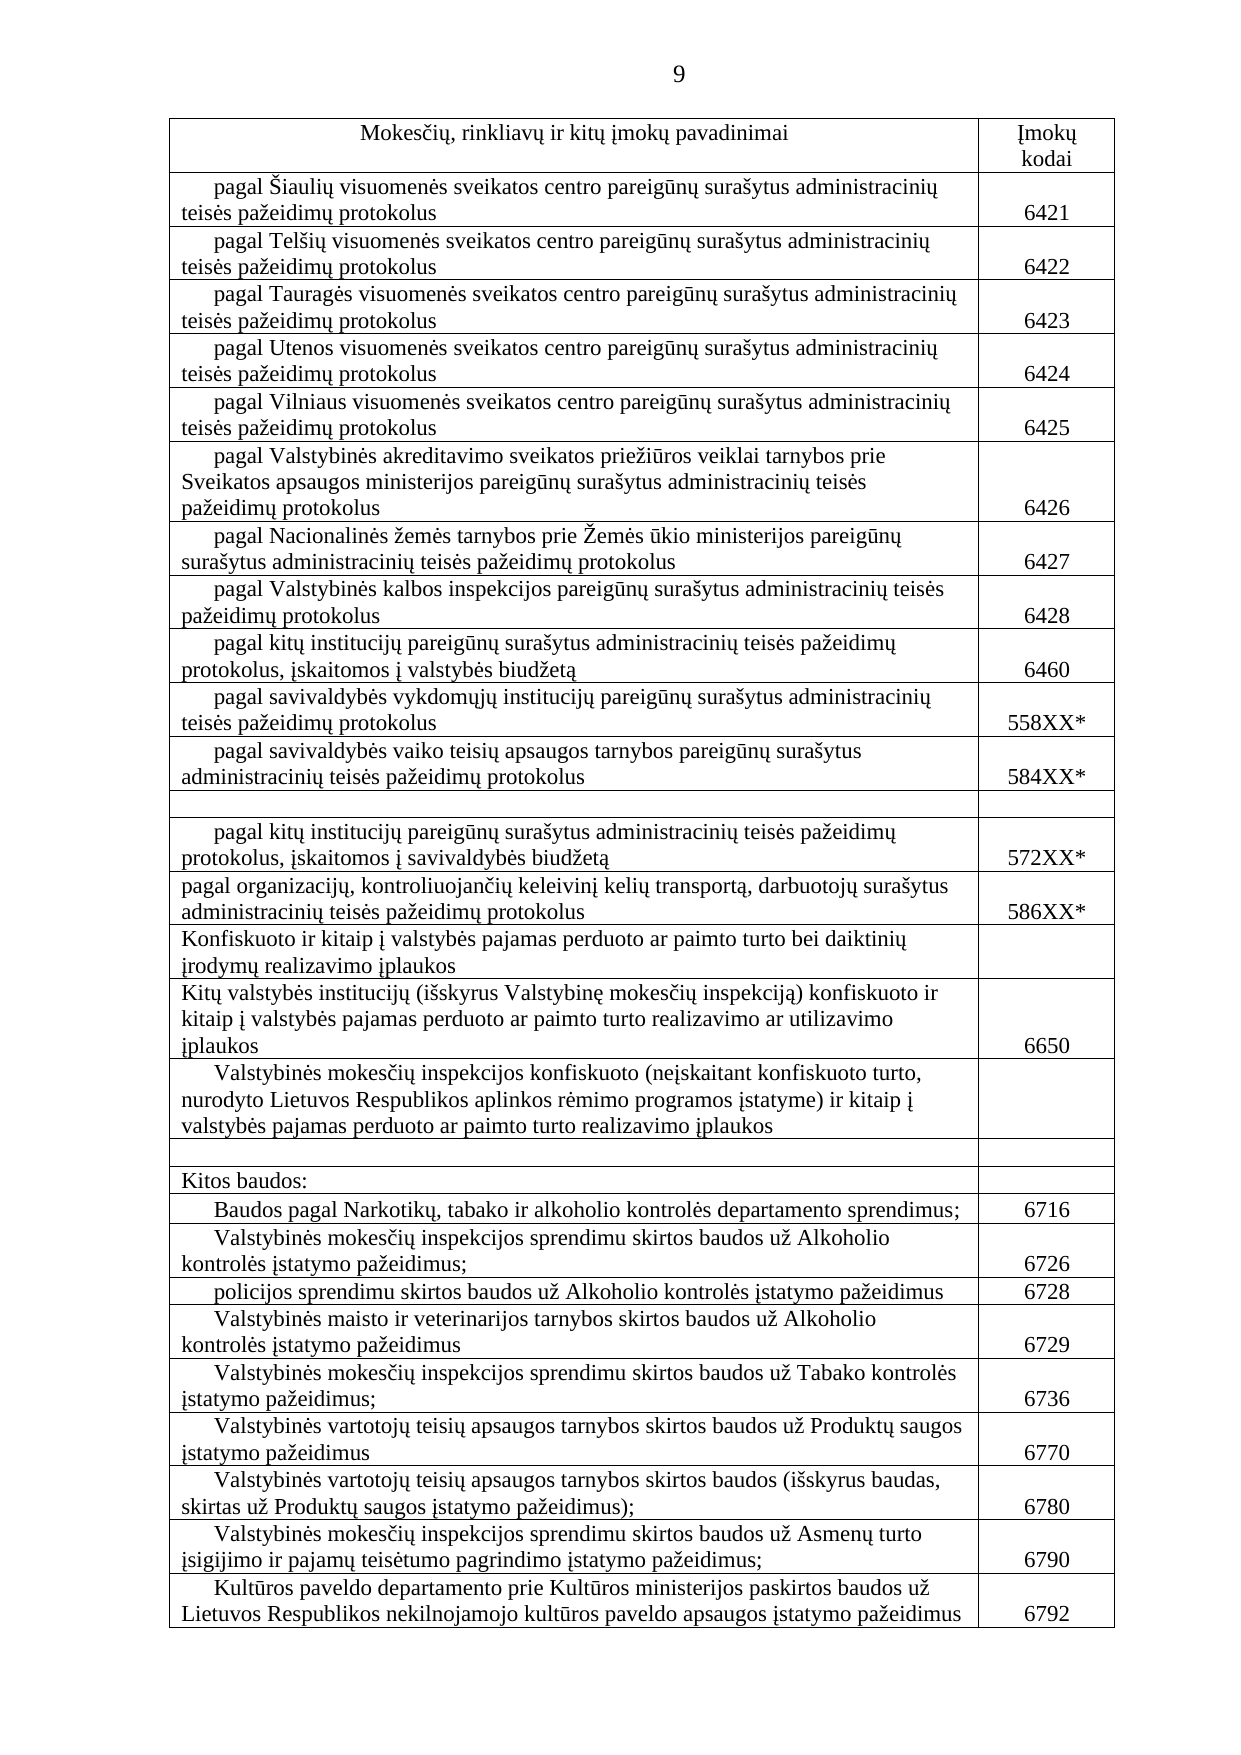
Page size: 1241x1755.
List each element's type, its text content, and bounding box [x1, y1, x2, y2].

table_cell pagal Utenos visuomenės sveikatos centro pareigūnų surašytus administracinių teisės pažeidimų protokolus [170, 334, 978, 387]
table_cell Valstybinės mokesčių inspekcijos sprendimu skirtos baudos už Asmenų turto įsigijimo ir pajamų teisėtumo pagrindimo įstatymo pažeidimus; [170, 1520, 978, 1573]
table_cell Valstybinės mokesčių inspekcijos sprendimu skirtos baudos už Tabako kontrolės įstatymo pažeidimus; [170, 1359, 978, 1412]
table_cell [1115, 1277, 1126, 1304]
table_cell 6426 [979, 442, 1114, 521]
table_cell 6423 [979, 280, 1114, 333]
table_cell [1115, 1193, 1126, 1223]
table_cell Kultūros paveldo departamento prie Kultūros ministerijos paskirtos baudos už Lietuvos Respublikos nekilnojamojo kultūros paveldo apsaugos įstatymo pažeidimus [170, 1574, 978, 1627]
table_cell 6425 [979, 388, 1114, 441]
table_cell [979, 1139, 1114, 1166]
table_cell [1115, 521, 1126, 574]
table_cell [1115, 1573, 1126, 1627]
table_cell pagal kitų institucijų pareigūnų surašytus administracinių teisės pažeidimų protokolus, įskaitomos į valstybės biudžetą [170, 629, 978, 682]
table_cell [1115, 817, 1126, 871]
table_cell 6421 [979, 173, 1114, 226]
table_cell 558XX* [979, 683, 1114, 736]
table_cell [979, 1059, 1114, 1138]
table_cell policijos sprendimu skirtos baudos už Alkoholio kontrolės įstatymo pažeidimus [170, 1278, 978, 1304]
table_cell [170, 791, 978, 817]
table_cell [1115, 736, 1126, 789]
table_cell 6726 [979, 1224, 1114, 1277]
table_cell Valstybinės mokesčių inspekcijos sprendimu skirtos baudos už Alkoholio kontrolės įstatymo pažeidimus; [170, 1224, 978, 1277]
table_cell Konfiskuoto ir kitaip į valstybės pajamas perduoto ar paimto turto bei daiktinių įrodymų realizavimo įplaukos [170, 925, 978, 978]
table_cell 6422 [979, 227, 1114, 279]
table_cell [1115, 924, 1126, 978]
table_cell 572XX* [979, 818, 1114, 871]
table_cell pagal Vilniaus visuomenės sveikatos centro pareigūnų surašytus administracinių teisės pažeidimų protokolus [170, 388, 978, 441]
table_cell 6770 [979, 1413, 1114, 1465]
table_cell 6650 [979, 979, 1114, 1058]
table_cell [1115, 1166, 1126, 1193]
table_cell [1115, 628, 1126, 682]
table_cell [1115, 790, 1126, 817]
table_cell [1115, 1223, 1126, 1277]
table_cell [1115, 333, 1126, 387]
table_header Mokesčių, rinkliavų ir kitų įmokų pavadinimai [170, 119, 978, 172]
table_cell 6716 [979, 1194, 1114, 1223]
table_cell [1115, 1465, 1126, 1519]
table_cell Valstybinės vartotojų teisių apsaugos tarnybos skirtos baudos (išskyrus baudas, skirtas už Produktų saugos įstatymo pažeidimus); [170, 1466, 978, 1519]
table_cell 6424 [979, 334, 1114, 387]
table_cell pagal savivaldybės vykdomųjų institucijų pareigūnų surašytus administracinių teisės pažeidimų protokolus [170, 683, 978, 736]
table_cell 6460 [979, 629, 1114, 682]
table_cell pagal Valstybinės akreditavimo sveikatos priežiūros veiklai tarnybos prie Sveikatos apsaugos ministerijos pareigūnų surašytus administracinių teisės pažeidimų protokolus [170, 442, 978, 521]
table_cell Valstybinės mokesčių inspekcijos konfiskuoto (neįskaitant konfiskuoto turto, nurodyto Lietuvos Respublikos aplinkos rėmimo programos įstatyme) ir kitaip į valstybės pajamas perduoto ar paimto turto realizavimo įplaukos [170, 1059, 978, 1138]
table_cell pagal kitų institucijų pareigūnų surašytus administracinių teisės pažeidimų protokolus, įskaitomos į savivaldybės biudžetą [170, 818, 978, 871]
table_cell [1115, 1058, 1126, 1138]
table_cell [1115, 682, 1126, 736]
table_cell 6780 [979, 1466, 1114, 1519]
table_cell [979, 925, 1114, 978]
table_cell pagal Valstybinės kalbos inspekcijos pareigūnų surašytus administracinių teisės pažeidimų protokolus [170, 576, 978, 628]
table_cell pagal Tauragės visuomenės sveikatos centro pareigūnų surašytus administracinių teisės pažeidimų protokolus [170, 280, 978, 333]
table_header Įmokų kodai [979, 119, 1114, 172]
table_cell Kitų valstybės institucijų (išskyrus Valstybinę mokesčių inspekciją) konfiskuoto ir kitaip į valstybės pajamas perduoto ar paimto turto realizavimo ar utilizavimo įplaukos [170, 979, 978, 1058]
table_cell [170, 1139, 978, 1166]
table_cell Valstybinės maisto ir veterinarijos tarnybos skirtos baudos už Alkoholio kontrolės įstatymo pažeidimus [170, 1305, 978, 1358]
table_cell [1115, 279, 1126, 333]
table_cell Kitos baudos: [170, 1167, 978, 1193]
table_cell [1115, 387, 1126, 441]
table_cell [1115, 575, 1126, 628]
table_cell pagal organizacijų, kontroliuojančių keleivinį kelių transportą, darbuotojų surašytus administracinių teisės pažeidimų protokolus [170, 872, 978, 924]
table_header [1115, 118, 1126, 172]
table_cell Baudos pagal Narkotikų, tabako ir alkoholio kontrolės departamento sprendimus; [170, 1194, 978, 1223]
table_cell [1115, 226, 1126, 279]
table_cell 6428 [979, 576, 1114, 628]
table_cell [1115, 1519, 1126, 1573]
table_cell 6729 [979, 1305, 1114, 1358]
table_cell 6790 [979, 1520, 1114, 1573]
table_cell [1115, 871, 1126, 924]
table_cell 6427 [979, 522, 1114, 574]
table_cell pagal Nacionalinės žemės tarnybos prie Žemės ūkio ministerijos pareigūnų surašytus administracinių teisės pažeidimų protokolus [170, 522, 978, 574]
table_cell [1115, 1412, 1126, 1465]
table_cell [1115, 1138, 1126, 1166]
table_cell 586XX* [979, 872, 1114, 924]
table_cell pagal savivaldybės vaiko teisių apsaugos tarnybos pareigūnų surašytus administracinių teisės pažeidimų protokolus [170, 737, 978, 789]
table_cell [1115, 1304, 1126, 1358]
table_cell pagal Telšių visuomenės sveikatos centro pareigūnų surašytus administracinių teisės pažeidimų protokolus [170, 227, 978, 279]
table_cell 6736 [979, 1359, 1114, 1412]
table_cell 584XX* [979, 737, 1114, 789]
table_cell pagal Šiaulių visuomenės sveikatos centro pareigūnų surašytus administracinių teisės pažeidimų protokolus [170, 173, 978, 226]
table_cell [1115, 1358, 1126, 1412]
table_cell Valstybinės vartotojų teisių apsaugos tarnybos skirtos baudos už Produktų saugos įstatymo pažeidimus [170, 1413, 978, 1465]
table_cell 6792 [979, 1574, 1114, 1627]
table_cell [1115, 441, 1126, 521]
table_cell [979, 1167, 1114, 1193]
table_cell [1115, 172, 1126, 226]
table_cell [979, 791, 1114, 817]
table_cell 6728 [979, 1278, 1114, 1304]
table_cell [1115, 978, 1126, 1058]
